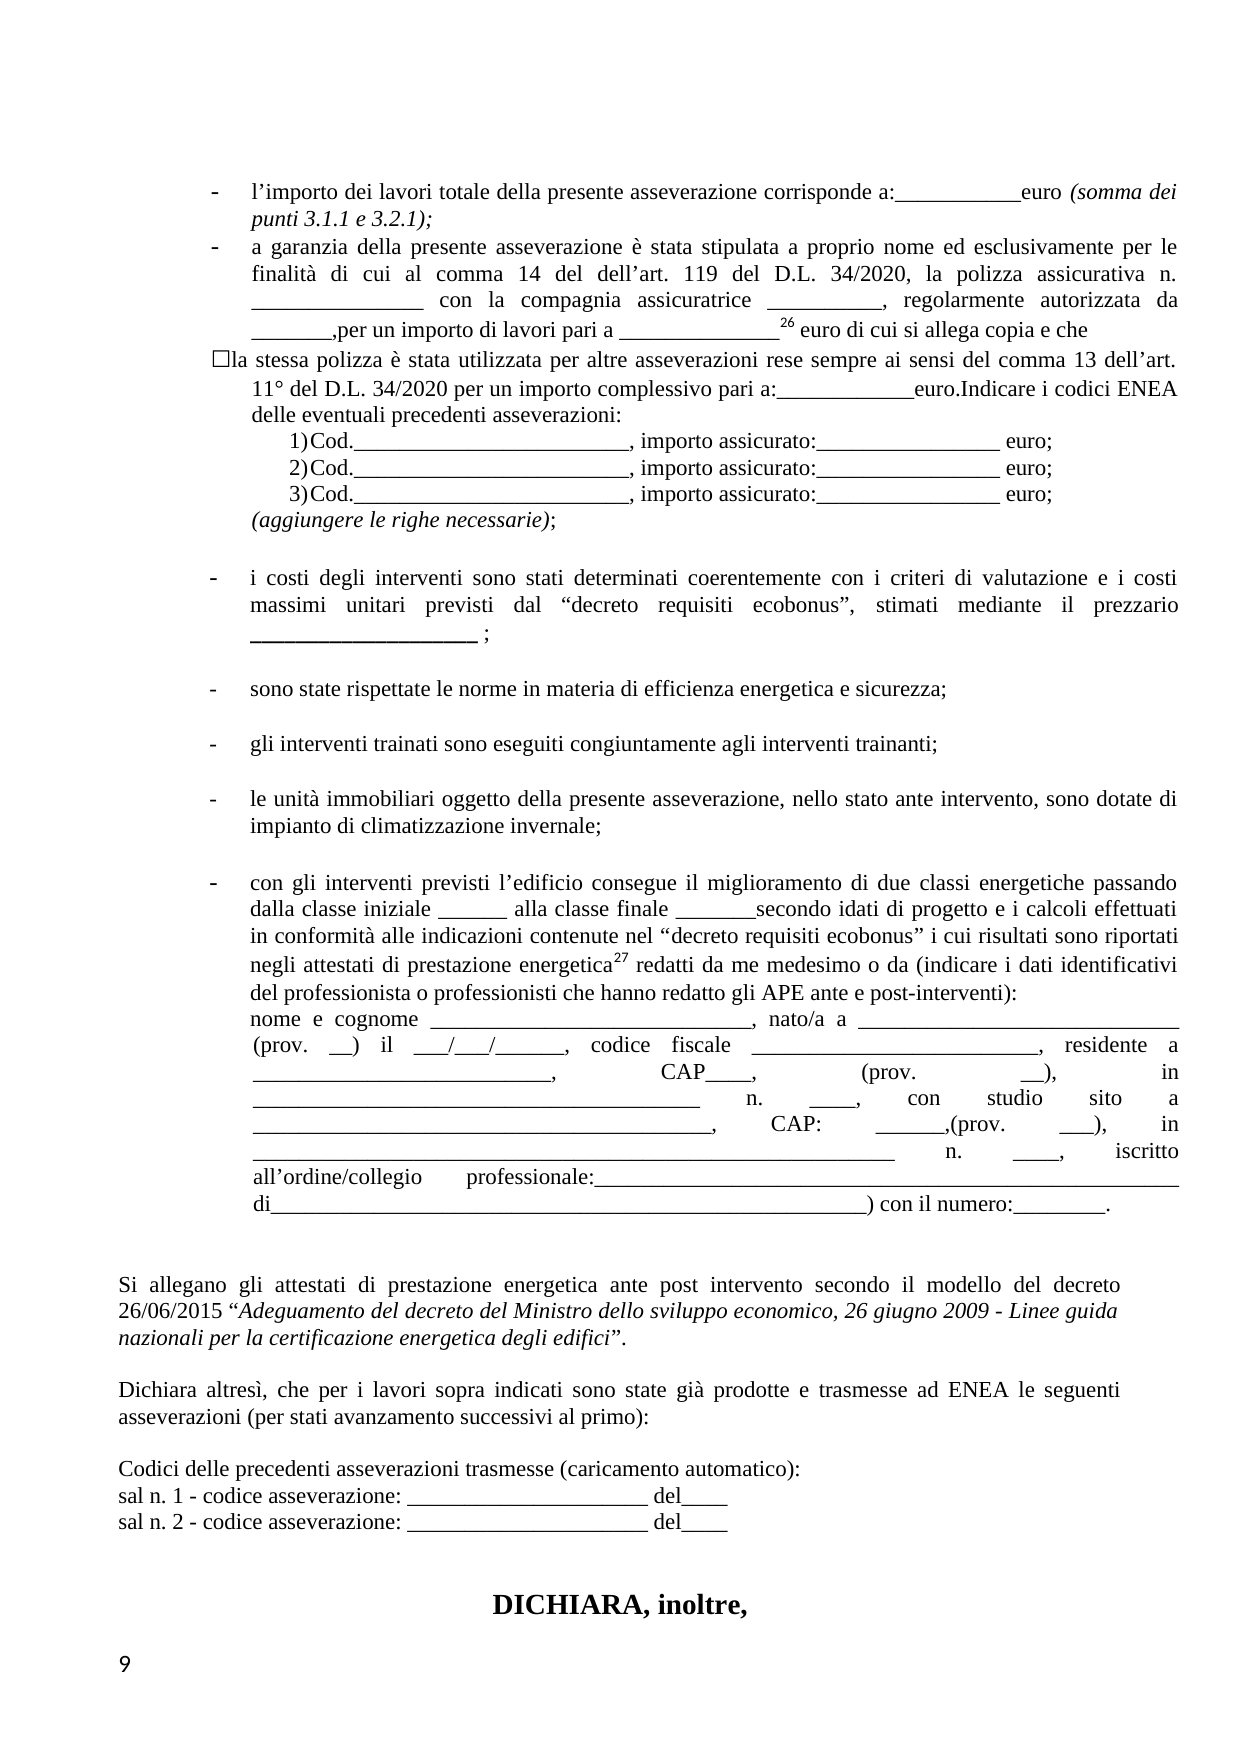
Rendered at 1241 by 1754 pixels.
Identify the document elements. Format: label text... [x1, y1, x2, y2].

table_cell (ripetere per ogni singola schermatura) le spese previste in progetto ammontane ammontano a: __________ euro e che la spesa massima ammissibile è pari 60.000/1,1 = 54.545 euro per unità immobiliare, Impianti Intervento di sostituzione degli impianti di climatizzazione invernale esistenti con impianto dotati di: ▢a)caldaie a condensazione P.nom:____ [kW], efficienza ηs: ______ [%] ; Rendimento utile nom. (100%): _____ (%) - ▢con sistemi di termoregolazione evoluti della classe: _____ (aggiungere le righe necessarie) ▢b)generatori di aria calda a condensazione23 P.nom: ____ [kW]; Rendimento utile nom. (100%): _____ (%) (aggiungere le righe necessarie) ▢c)pompe di calore23 (PDC) a compressione di vapore elettriche anche sonde geotermiche: tipo di PDC5: _______; Potenza utile nom. ______ [kW]; COP ____; EER: _____ ; inverter: ○ (aggiungere le righe necessarie); ▢d)pompe di calore ad assorbimento a gas23: tipo di PDC5: _____; Potenza utile nom. ______ [kW]; CUEh____; GUEc: _____; inverter: ○ (aggiungere le righe necessarie); ▢e)sistemi ibridi23 caldaia a condensazione: P.nom: ____ [kW]; Rendimento utile nom. (100%): _____ (%) pompa di calore (PDC) a compressione di vapore elettriche: tipo di PDC5: _______; Potenza utile nom.:______ [kW]; COP ____; EER: _____ ; inverter: ○ (aggiungere le righe necessarie); ▢f)scaldacqua a pompa di calore sostituzione di scaldacqua tradizionali con scaldacqua a pompa di calore dedicati alla produzione di acqua calda sanitaria. Pu (scaldacqua sostituito): ____ [kW]; tipo di scald. Sostituto18_____; Pu (scaldacqua a PDC): ____ [kW]; COP del nuovo scaldacqua19:_____; Le spese previste in progetto per gli interventi di cui al punto 2.2, lettere a) ad f) ammontano a _________ euro e la spesa massima ammissibile è pari 30.000/1,1 = 27.272 euro per unità immobiliare; ▢ g)sistemi microcogenerazione23 Pelettrica:____ [kW]: Pterm: _____[kW]; PES: ___ [%];Risc. supp. ○; Prisc.supp.: ____[kW] Le spese previste in progetto ammontano a _________ euro e la spesa massima ammissibile per l’intervento è pari a 100.000/1,1 = 90.909,09 euro; ▢h)generatori a biomassa23installazione, di impianti di climatizzazione invernale dotati di generatori di calore alimentati da biomasse combustibili Pu: _____ [kW]; rendimento utile alla potenza nominale: _____[%] le spese previste in progetto ammontano a _________ euro e la spesa massima ammissibile è pari a 30.000/1,1 = 27.272 euro; ▢i)building automation i dispositivi installati hanno caratteristiche e funzioni conformi a quanto previsto dal “decreto requisiti ecobonus”; le spese previste in progetto ammontano a _________ euro e la spesa massima ammissibile dal “decreto requisiti ecobonus” è pari a:_____ euro; gli impianti sopra indicati sono destinati a: climatizzazione invernale ☐; climatizzazione estiva6☐;prod. di acqua calda sanitaria7☐; ▢j)solare termico Superficie lorda Ag di un singolo modulo __ [m2]; numero di moduli: _____ Sup. tot.: ____ [m2] Tipo di collettori4 ______________; tipo di installazione5___________; Inclinazione % : ____; orientamento6:____;▢ impianto factory made: accumulo in litri: ______; destinazione del calore7:_______________; tipo di impianto integrato o sostituito8: _________;▢certificazione solar Keymark; le spese previste in progetto ammontano a _________ euro e la spesa massima ammissibile è pari a 30.000/1,1 = 27.272 euro; gli interventi di cui ai punti☐ 1.1.2; ☐ 1.2.2; ☐ 1.31. e punto 2.2 lettere ☐ a); ☐ b), ☐ c), ☐ d), ☐ e), ☐ f), ☐ g), ☐ h), ☐ i), ☐ j) sono stati conclusi per un ammontare pari a:_______________ euro La potenza utile complessiva dell’impianto di climatizzazione invernale unifamiliare esistente prima degli interventi è pari a: ______ [kW]. k) ☐in abbinamento con impianti fotovoltaici di potenza di picco pari a: ____kWp le spese per gli interventi di cui al presente punto lettera k) previste in progetto ammontano a _________ euro, la spesa massima ammissibile è 48.000 euro, ovvero di 2.400 euro per ogni kW di potenza nominale. In caso di interventi di cui all’articolo 3, comma 1, lettere d) , e) e f), del testo unico di cui al decreto del Presidente della Repubblica 6 giugno 2001, n. 380, il predetto limite di spesa è ridotto ad euro 1.600 per ogni kW di potenza nominale; l) ☐corredati dei sistemi di accumulo per una capacità pari a ______ kWh le spese per gli interventi di cui al presente punto lettera l) previste in progetto ammontano a _________ euro, la spesa massima ammissibile è 48.000 euro, ovvero di 1.000 euro per ogni kWh di capacità di accumulo del sistema di accumulo; m) ▢infrastrutture per la ricarica di veicoli elettrici negli edifici le spese per gli interventi di cui al presente punto lettera m) previste in progetto ammontano a _________ euro, la spesa massima ammissibile è di 3.000 per il numero di unità di immobiliari che compongono l’edificio Spese complessive e dichiarazioni 3.1 Il costo complessivo degli interventi di progetto previsti sulle parti comuni ammonta a: ________________euro (somma delle spese per gli interventi previsti sulle parti comuni); 3.1.1. Il costo complessivo degli interventi realizzati sulle parti comuni ammonta a: ________________euro (somma delle spese degli interventi realizzati sulle parti comuni); 3.2 il costo complessivo degli interventi di progetto sulle parti private (edifici unifamiliari o tutte le unità immobiliari del condominio) ammonta a: _________________ euro (somma delle spese degli interventi previsti sull’edificio unifamiliare o sulle unità immobiliari dell’edificio condominiale); 3.2.1il costo complessivo degli interventi realizzati sulle parti private (edifici unifamiliari o tutte le unità immobiliari del condominio) ammonta a: _________________ euro (sommadelle spese per gli interventi eseguiti sull’edificio unifamiliare o sulle unità immobiliari dell’edificio condominiale); l’importo dei lavori totale della presente asseverazione corrisponde a:___________euro (somma dei punti 3.1.1 e 3.2.1); a garanzia della presente asseverazione è stata stipulata a proprio nome ed esclusivamente per le finalità di cui al comma 14 del dell’art. 119 del D.L. 34/2020, la polizza assicurativa n. _______________ con la compagnia assicuratrice __________, regolarmente autorizzata da _______,per un importo di lavori pari a ______________ euro di cui si allega copia e che ☐la stessa polizza è stata utilizzata per altre asseverazioni rese sempre ai sensi del comma 13 dell’art. 11° del D.L. 34/2020 per un importo complessivo pari a:____________euro.Indicare i codici ENEA delle eventuali precedenti asseverazioni: Cod.________________________, importo assicurato:________________ euro; Cod.________________________, importo assicurato:________________ euro; Cod.________________________, importo assicurato:________________ euro; (aggiungere le righe necessarie); i costi degli interventi sono stati determinati coerentemente con i criteri di valutazione e i costi massimi unitari previsti dal “decreto requisiti ecobonus”, stimati mediante il prezzario ____________________ ; sono state rispettate le norme in materia di efficienza energetica e sicurezza; gli interventi trainati sono eseguiti congiuntamente agli interventi trainanti; le unità immobiliari oggetto della presente asseverazione, nello stato ante intervento, sono dotate di impianto di climatizzazione invernale; con gli interventi previsti l’edificio consegue il miglioramento di due classi energetiche passando dalla classe iniziale ______ alla classe finale _______secondo idati di progetto e i calcoli effettuati in conformità alle indicazioni contenute nel “decreto requisiti ecobonus” i cui risultati sono riportati negli attestati di prestazione energetica redatti da me medesimo o da (indicare i dati identificativi del professionista o professionisti che hanno redatto gli APE ante e post-interventi): nome e cognome ____________________________, nato/a a ____________________________ (prov. __) il ___/___/______, codice fiscale _________________________, residente a __________________________, CAP____, (prov. __), in _______________________________________ n. ____, con studio sito a ________________________________________, CAP: ______,(prov. ___), in ________________________________________________________ n. ____, iscritto all’ordine/collegio professionale:___________________________________________________ di____________________________________________________) con il numero:________. [161, 148, 1180, 1245]
text sal n. 2 - codice asseverazione: _____________________ del____ [118, 1508, 1122, 1534]
text sal n. 1 - codice asseverazione: _____________________ del____ [118, 1482, 1122, 1508]
table_cell [106, 148, 161, 1245]
text DICHIARA, inoltre, [118, 1587, 1122, 1621]
text Si allegano gli attestati di prestazione energetica ante post intervento secondo il modello del decreto 26/06/2015 “Adeguamento del decreto del Ministro dello sviluppo economico, 26 giugno 2009 - Linee guida nazionali per la certificazione energetica degli edifici”. [118, 1271, 1122, 1350]
text Codici delle precedenti asseverazioni trasmesse (caricamento automatico): [118, 1456, 1122, 1482]
text Dichiara altresì, che per i lavori sopra indicati sono state già prodotte e trasmesse ad ENEA le seguenti asseverazioni (per stati avanzamento successivi al primo): [118, 1376, 1122, 1429]
